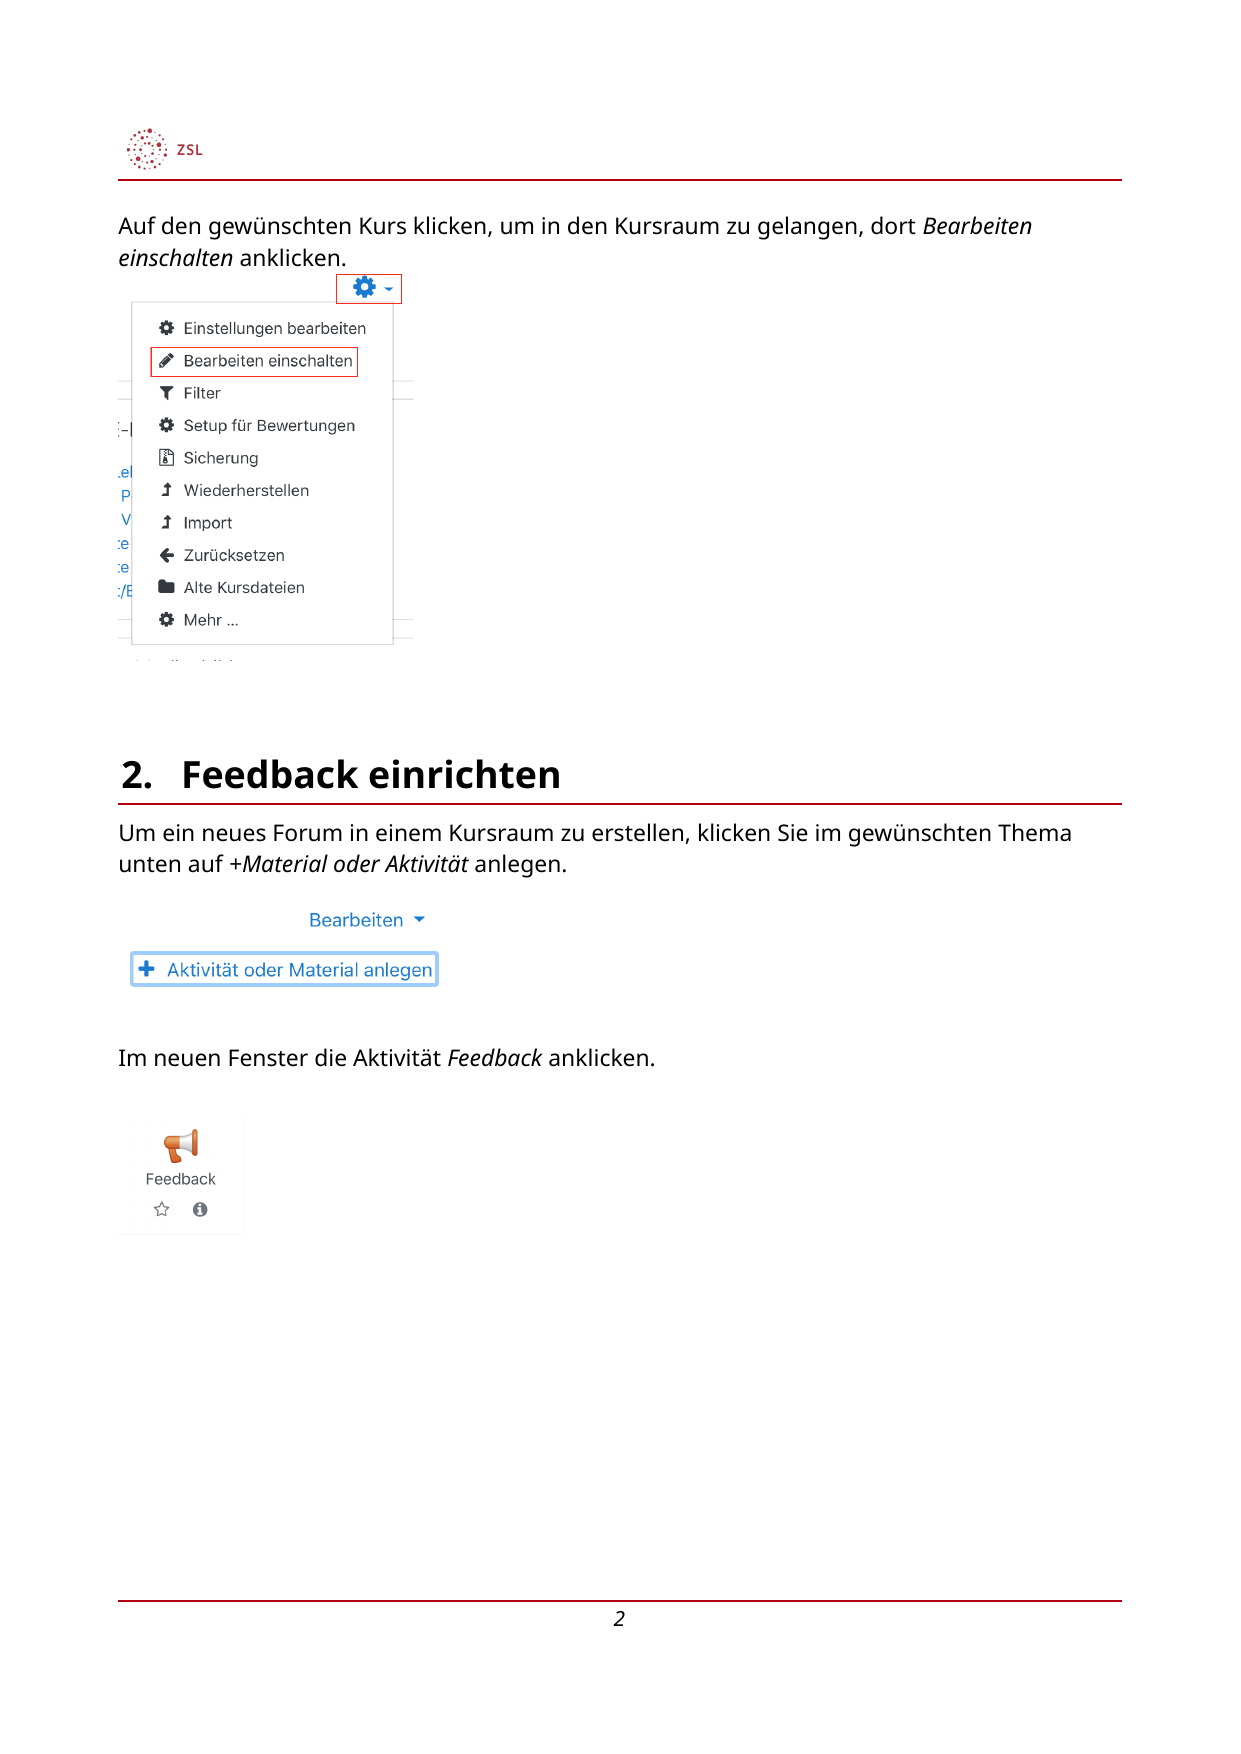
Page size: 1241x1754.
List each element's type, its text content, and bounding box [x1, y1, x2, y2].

picture [118, 272, 414, 661]
subtitle Feedback einrichten [118, 746, 1122, 803]
picture [127, 128, 203, 170]
text Im neuen Fenster die Aktivität Feedback anklicken. [118, 1042, 1122, 1073]
picture [118, 879, 449, 998]
text Um ein neues Forum in einem Kursraum zu erstellen, klicken Sie im gewünschten Thema unten auf +Material oder Aktivität anlegen. [118, 817, 1122, 880]
picture [118, 1116, 244, 1235]
text Auf den gewünschten Kurs klicken, um in den Kursraum zu gelangen, dort Bearbeiten einschalten anklicken. [118, 210, 1122, 273]
